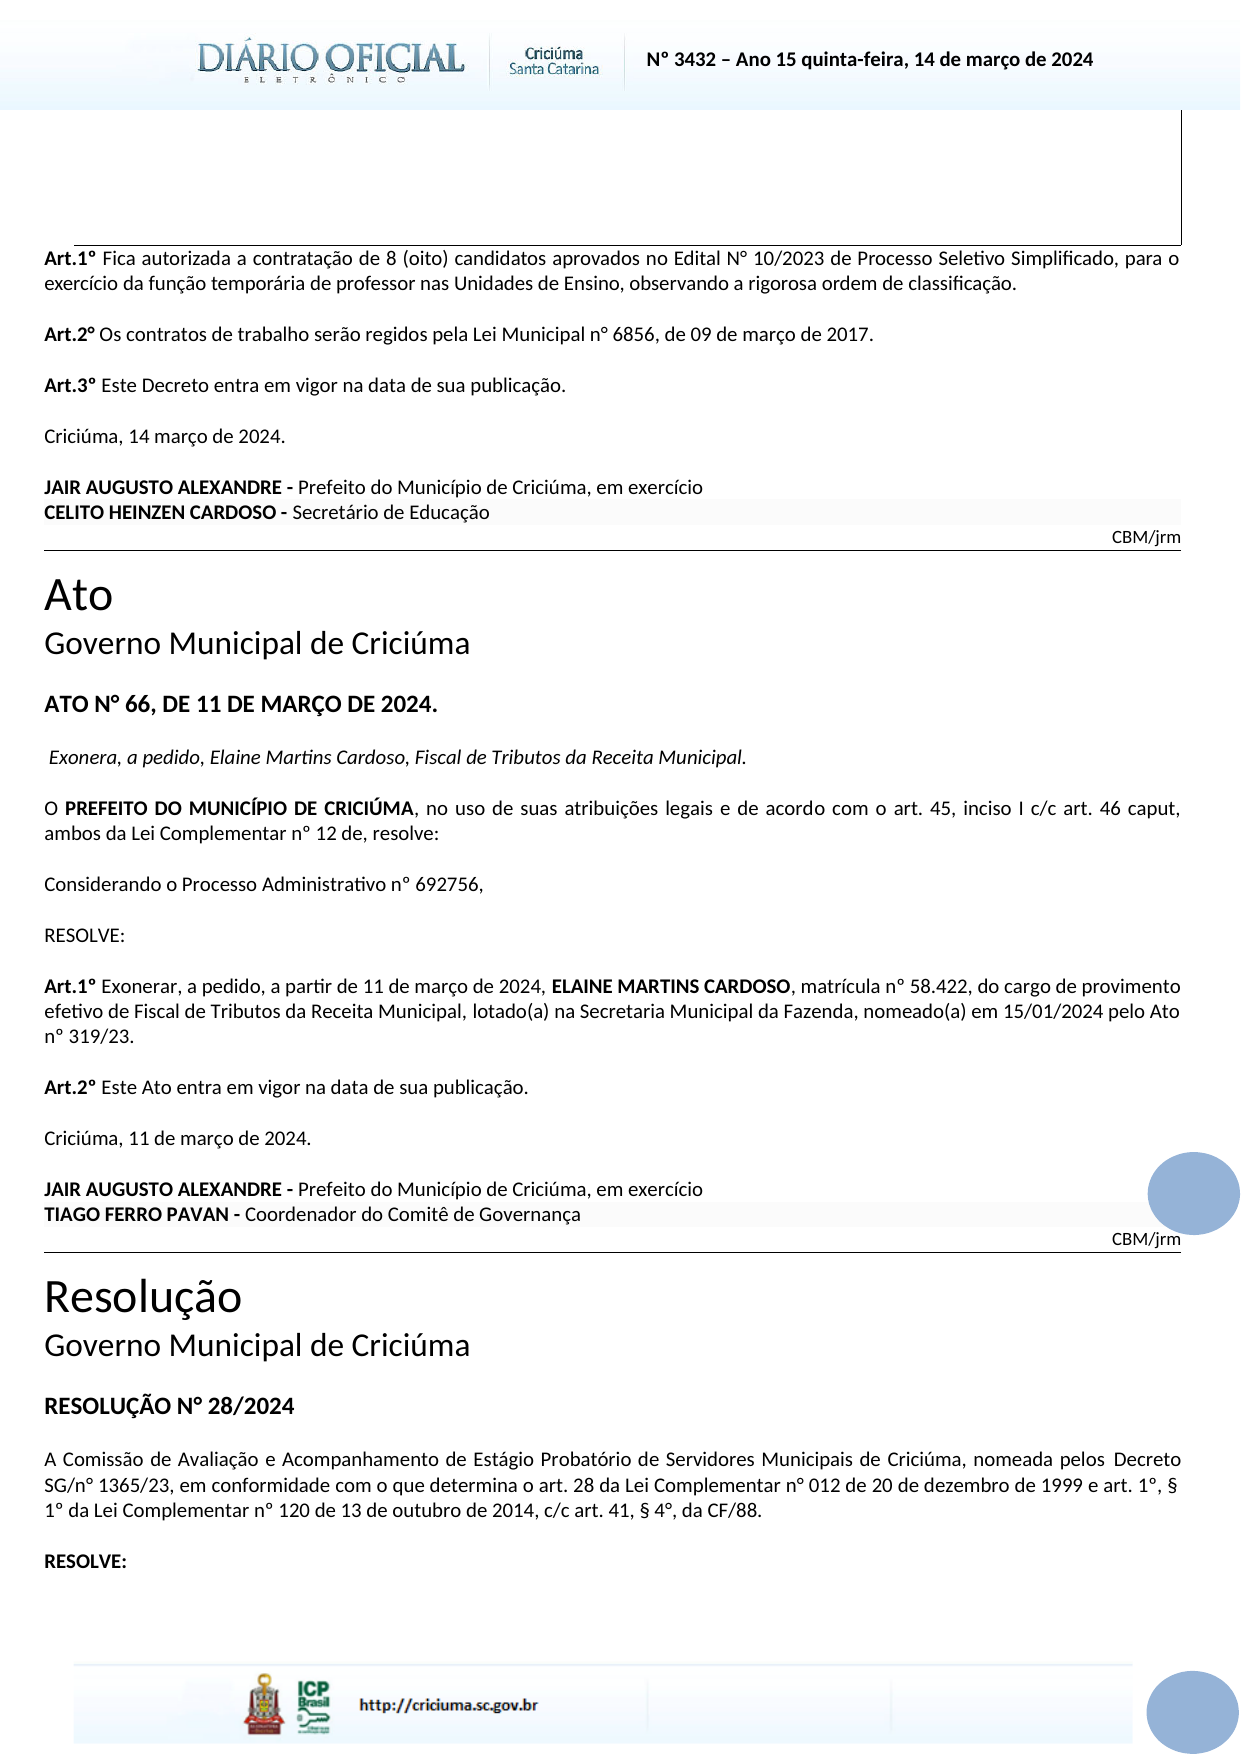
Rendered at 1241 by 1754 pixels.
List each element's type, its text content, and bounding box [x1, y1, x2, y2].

text Art.1º Fica autorizada a contratação de 8 (oito) candidatos aprovados no Edital N° 10/2023 de Processo Seletivo Simplificado, para o exercício da função temporária de professor nas Unidades de Ensino, observando a rigorosa ordem de classificação. [44, 245, 1181, 296]
text Art.3º Este Decreto entra em vigor na data de sua publicação. [44, 372, 1181, 398]
text Art.1º Exonerar, a pedido, a partir de 11 de março de 2024, ELAINE MARTINS CARDOSO, matrícula nº 58.422, do cargo de provimento efetivo de Fiscal de Tributos da Receita Municipal, lotado(a) na Secretaria Municipal da Fazenda, nomeado(a) em 15/01/2024 pelo Ato nº 319/23. [44, 973, 1181, 1049]
text ATO N° 66, DE 11 DE MARÇO DE 2024. [44, 688, 1181, 719]
text Resolução [44, 1266, 1181, 1324]
text O PREFEITO DO MUNICÍPIO DE CRICIÚMA, no uso de suas atribuições legais e de acordo com o art. 45, inciso I c/c art. 46 caput, ambos da Lei Complementar nº 12 de, resolve: [44, 795, 1181, 846]
text CELITO HEINZEN CARDOSO - Secretário de Educação [44, 499, 1181, 525]
text Criciúma, 14 março de 2024. [44, 423, 1181, 448]
text Art.2° Os contratos de trabalho serão regidos pela Lei Municipal n° 6856, de 09 de março de 2017. [44, 321, 1181, 347]
text Governo Municipal de Criciúma [44, 622, 1181, 663]
text Art.2º Este Ato entra em vigor na data de sua publicação. [44, 1074, 1181, 1100]
text RESOLVE: [44, 1548, 1181, 1573]
text RESOLVE: [44, 922, 1181, 947]
text Exonera, a pedido, Elaine Martins Cardoso, Fiscal de Tributos da Receita Municipal. [44, 744, 1181, 769]
text TIAGO FERRO PAVAN - Coordenador do Comitê de Governança [44, 1202, 1165, 1227]
text JAIR AUGUSTO ALEXANDRE - Prefeito do Município de Criciúma, em exercício [44, 1176, 1151, 1202]
text JAIR AUGUSTO ALEXANDRE - Prefeito do Município de Criciúma, em exercício [44, 474, 1181, 499]
text Criciúma, 11 de março de 2024. [44, 1125, 1181, 1151]
text A Comissão de Avaliação e Acompanhamento de Estágio Probatório de Servidores Municipais de Criciúma, nomeada pelos Decreto SG/n° 1365/23, em conformidade com o que determina o art. 28 da Lei Complementar n° 012 de 20 de dezembro de 1999 e art. 1º, § 1º da Lei Complementar nº 120 de 13 de outubro de 2014, c/c art. 41, § 4°, da CF/88. [44, 1446, 1181, 1523]
text CBM/jrm [44, 525, 1181, 550]
text RESOLUÇÃO N° 28/2024 [44, 1391, 1181, 1421]
text Ato [44, 563, 1181, 622]
text Considerando o Processo Administrativo nº 692756, [44, 871, 1181, 897]
text CBM/jrm [44, 1227, 1181, 1252]
text Governo Municipal de Criciúma [44, 1324, 1181, 1365]
